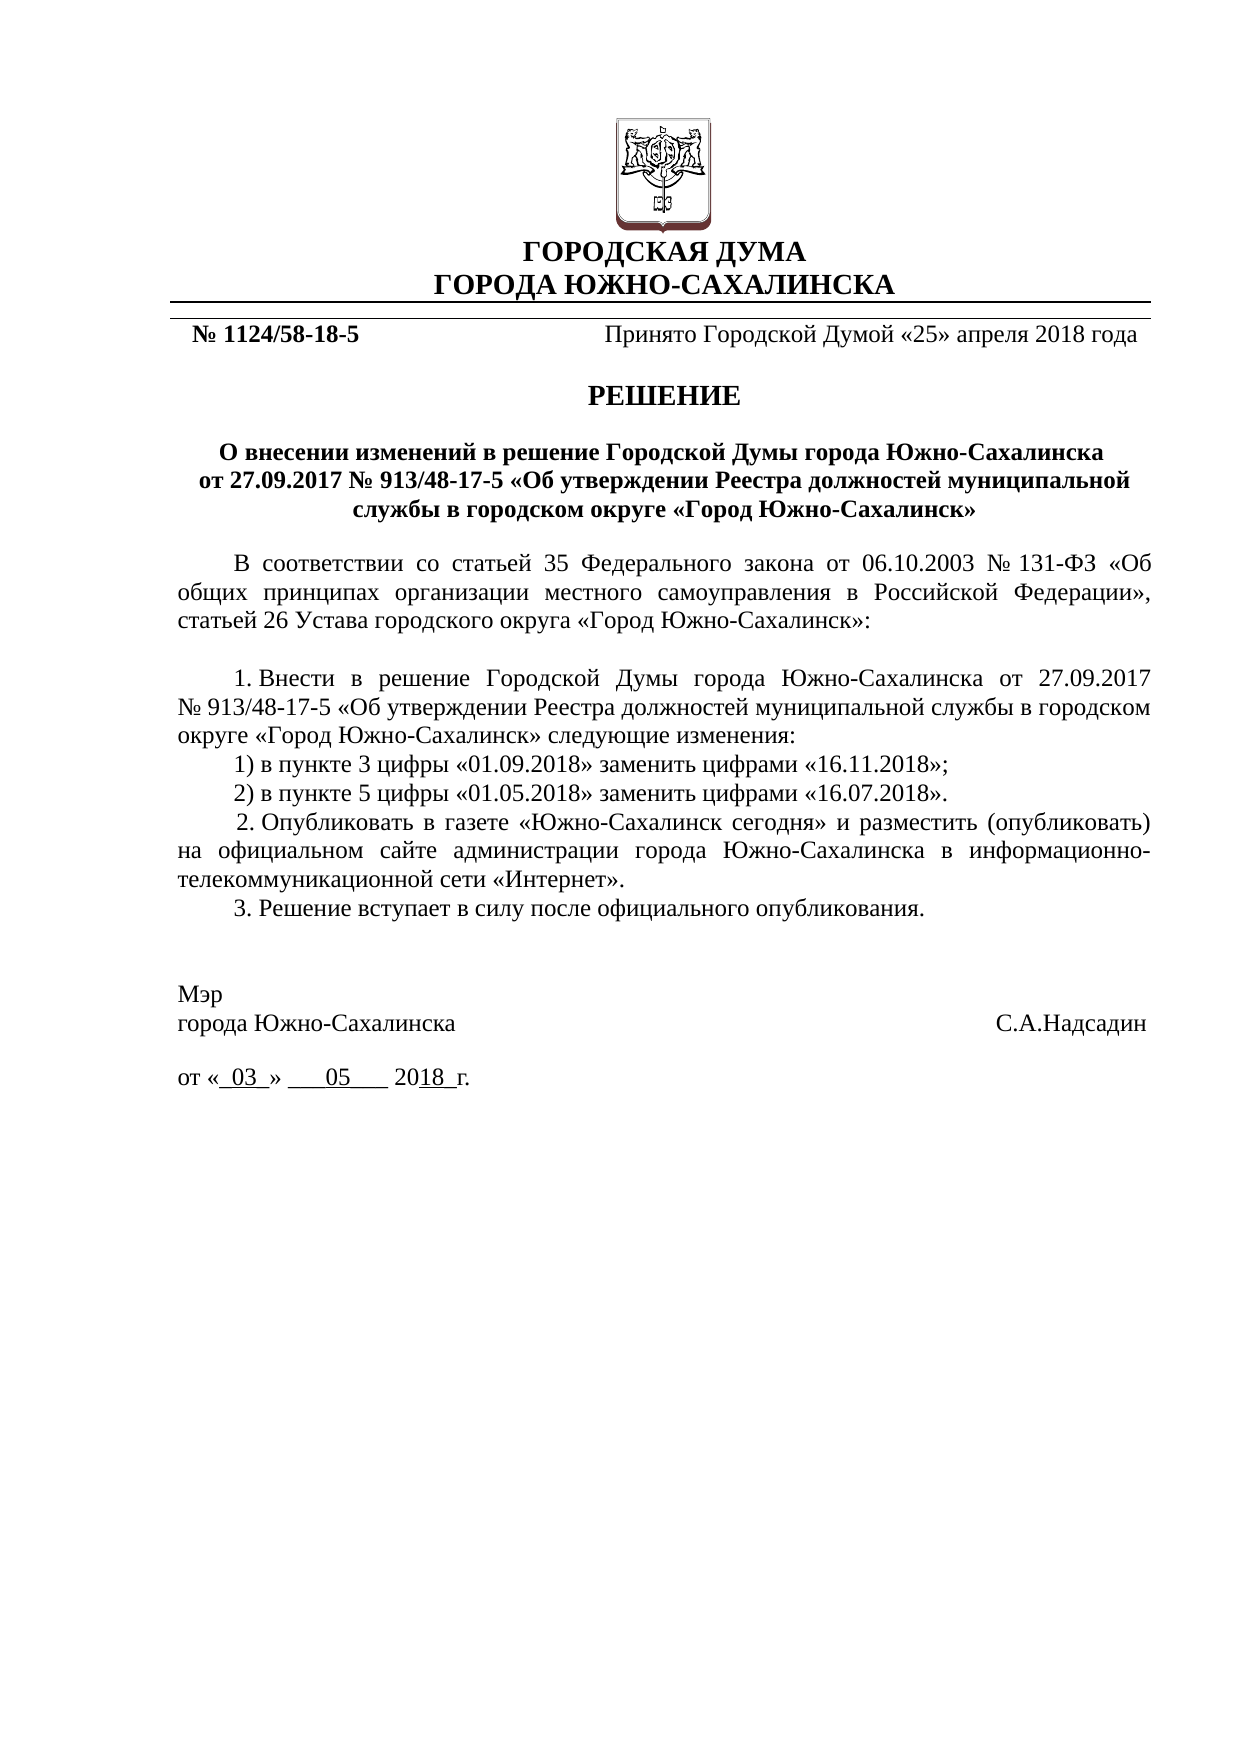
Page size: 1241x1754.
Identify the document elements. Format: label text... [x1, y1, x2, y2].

text В соответствии со статьей 35 Федерального закона от 06.10.2003 № 131-ФЗ «Об общих принципах организации местного самоуправления в Российской Федерации», статьей 26 Устава городского округа «Город Южно-Сахалинск»: [177, 548, 1152, 634]
text города Южно-Сахалинска С.А.Надсадин [177, 1008, 1152, 1037]
text ГОРОДСКАЯ ДУМА [177, 234, 1152, 267]
text 2) в пункте 5 цифры «01.05.2018» заменить цифрами «16.07.2018». [177, 778, 1152, 807]
text от «_03_» ___05___ 2018_г. [177, 1062, 1152, 1090]
text 1. Внести в решение Городской Думы города Южно-Сахалинска от 27.09.2017 № 913/48-17-5 «Об утверждении Реестра должностей муниципальной службы в городском округе «Город Южно-Сахалинск» следующие изменения: [177, 663, 1152, 749]
text 2. Опубликовать в газете «Южно-Сахалинск сегодня» и разместить (опубликовать) на официальном сайте администрации города Южно-Сахалинска в информационно-телекоммуникационной сети «Интернет». [177, 807, 1152, 893]
text РЕШЕНИЕ [177, 378, 1152, 412]
text О внесении изменений в решение Городской Думы города Южно-Сахалинска от 27.09.2017 № 913/48-17-5 «Об утверждении Реестра должностей муниципальной службы в городском округе «Город Южно-Сахалинск» [177, 437, 1152, 523]
text Мэр [177, 979, 1152, 1008]
text № 1124/58-18-5 Принято Городской Думой «25» апреля 2018 года [177, 319, 1152, 348]
text 3. Решение вступает в силу после официального опубликования. [177, 893, 1152, 922]
table_header [170, 303, 1151, 318]
text городА южно-сахалинскА [177, 267, 1152, 301]
text 1) в пункте 3 цифры «01.09.2018» заменить цифрами «16.11.2018»; [177, 749, 1152, 778]
